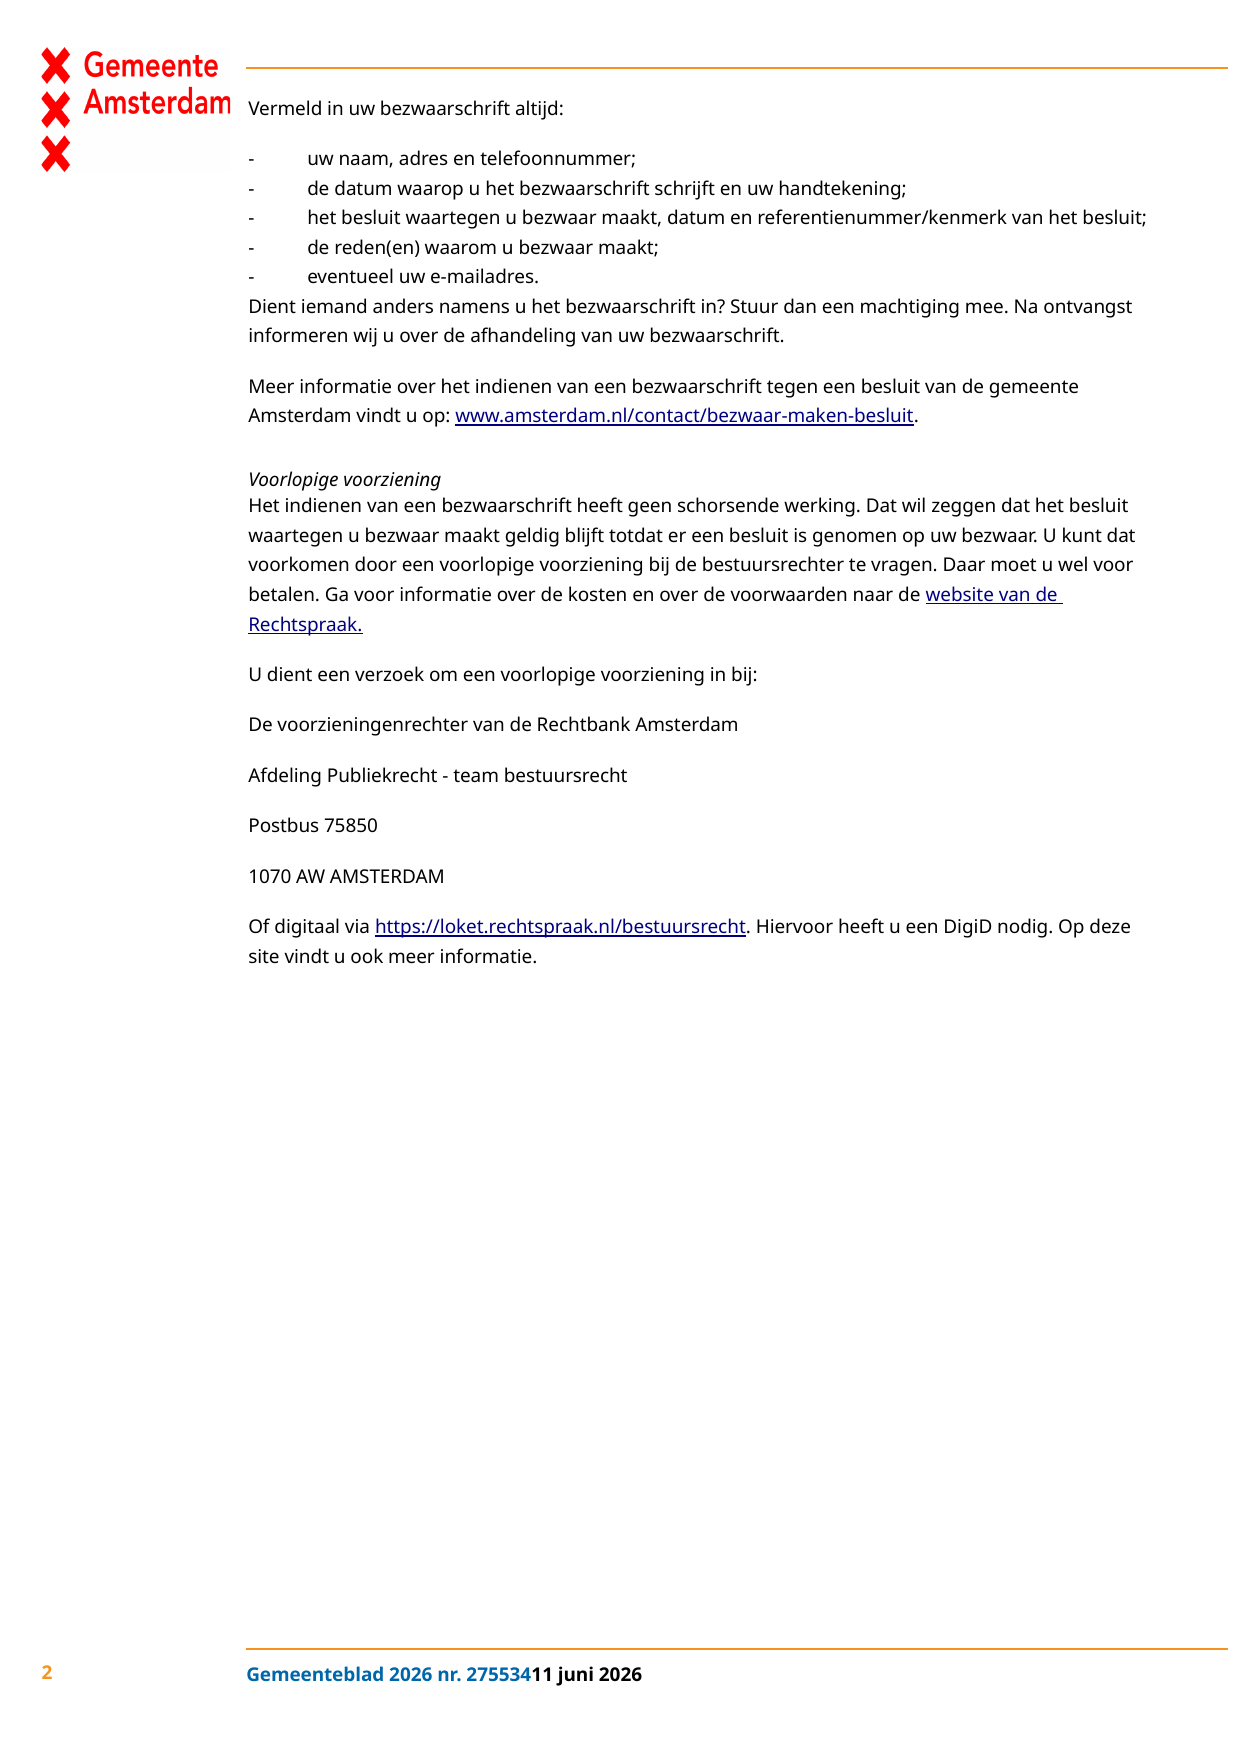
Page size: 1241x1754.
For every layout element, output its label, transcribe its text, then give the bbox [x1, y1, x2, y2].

text Voorlopige voorziening [248, 467, 1152, 492]
list de datum waarop u het bezwaarschrift schrijft en uw handtekening; [248, 175, 1152, 201]
picture [41, 47, 231, 172]
text U dient een verzoek om een voorlopige voorziening in bij: [248, 661, 1152, 687]
text Vermeld in uw bezwaarschrift altijd: [248, 95, 1152, 121]
list uw naam, adres en telefoonnummer; [248, 145, 1152, 171]
list de reden(en) waarom u bezwaar maakt; [248, 234, 1152, 260]
list het besluit waartegen u bezwaar maakt, datum en referentienummer/kenmerk van het besluit; [248, 204, 1152, 230]
text 1070 AW AMSTERDAM [248, 863, 1152, 888]
text De voorzieningenrechter van de Rechtbank Amsterdam [248, 712, 1152, 737]
text Het indienen van een bezwaarschrift heeft geen schorsende werking. Dat wil zeggen dat het besluit waartegen u bezwaar maakt geldig blijft totdat er een besluit is genomen op uw bezwaar. U kunt dat voorkomen door een voorlopige voorziening bij de bestuursrechter te vragen. Daar moet u wel voor betalen. Ga voor informatie over de kosten en over de voorwaarden naar de website van de Rechtspraak. [248, 492, 1152, 636]
text Dient iemand anders namens u het bezwaarschrift in? Stuur dan een machtiging mee. Na ontvangst informeren wij u over de afhandeling van uw bezwaarschrift. [248, 293, 1152, 348]
text Afdeling Publiekrecht - team bestuursrecht [248, 762, 1152, 788]
text Meer informatie over het indienen van een bezwaarschrift tegen een besluit van de gemeente Amsterdam vindt u op: www.amsterdam.nl/contact/bezwaar-maken-besluit. [248, 373, 1152, 428]
text Postbus 75850 [248, 812, 1152, 838]
text Of digitaal via https://loket.rechtspraak.nl/bestuursrecht. Hiervoor heeft u een DigiD nodig. Op deze site vindt u ook meer informatie. [248, 913, 1152, 968]
list eventueel uw e-mailadres. [248, 263, 1152, 289]
